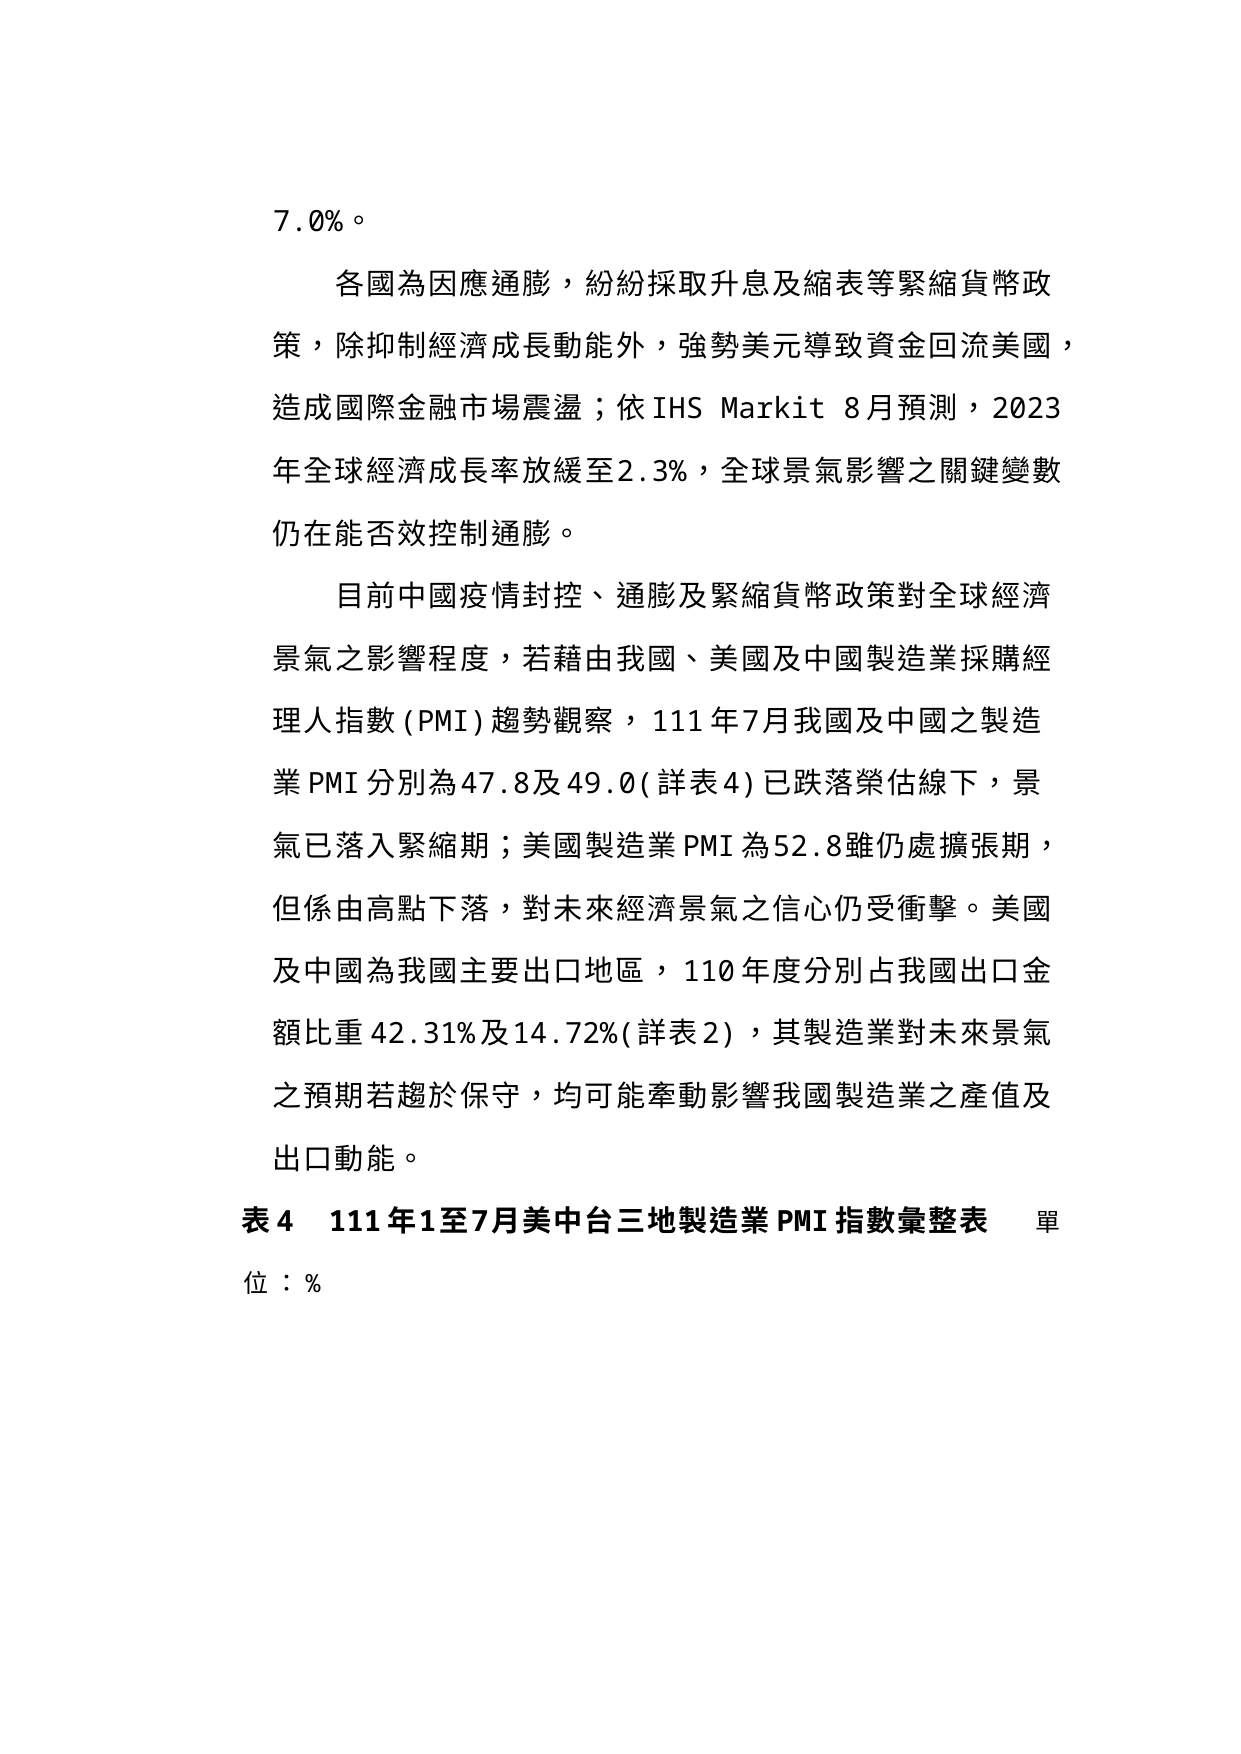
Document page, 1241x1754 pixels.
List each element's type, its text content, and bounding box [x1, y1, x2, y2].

text COVID-19疫情對國際能源及農工原物料供需秩序雖已逐漸緩和，但仍受地緣政治風險、大國博弈及疫後需求復甦等影響，導致價格攀升，致主要經濟體通膨壓力大增，如：111年8月美國消費者物價指數上漲8.3%；歐元區9.1%；我國2.7%；新加坡111年7月消費者物價指數上漲7.0%。 [266, 177, 1063, 240]
text 各國為因應通膨，紛紛採取升息及縮表等緊縮貨幣政策，除抑制經濟成長動能外，強勢美元導致資金回流美國，造成國際金融市場震盪；依IHS Markit 8月預測，2023年全球經濟成長率放緩至2.3%，全球景氣影響之關鍵變數仍在能否效控制通膨。 [266, 240, 1063, 552]
text 表4 111年1至7月美中台三地製造業PMI指數彙整表 單位：% [238, 1177, 1063, 1302]
text 目前中國疫情封控、通膨及緊縮貨幣政策對全球經濟景氣之影響程度，若藉由我國、美國及中國製造業採購經理人指數(PMI)趨勢觀察，111年7月我國及中國之製造業PMI分別為47.8及49.0(詳表4)已跌落榮估線下，景氣已落入緊縮期；美國製造業PMI為52.8雖仍處擴張期，但係由高點下落，對未來經濟景氣之信心仍受衝擊。美國及中國為我國主要出口地區，110年度分別占我國出口金額比重42.31%及14.72%(詳表2)，其製造業對未來景氣之預期若趨於保守，均可能牽動影響我國製造業之產值及出口動能。 [266, 552, 1063, 1177]
